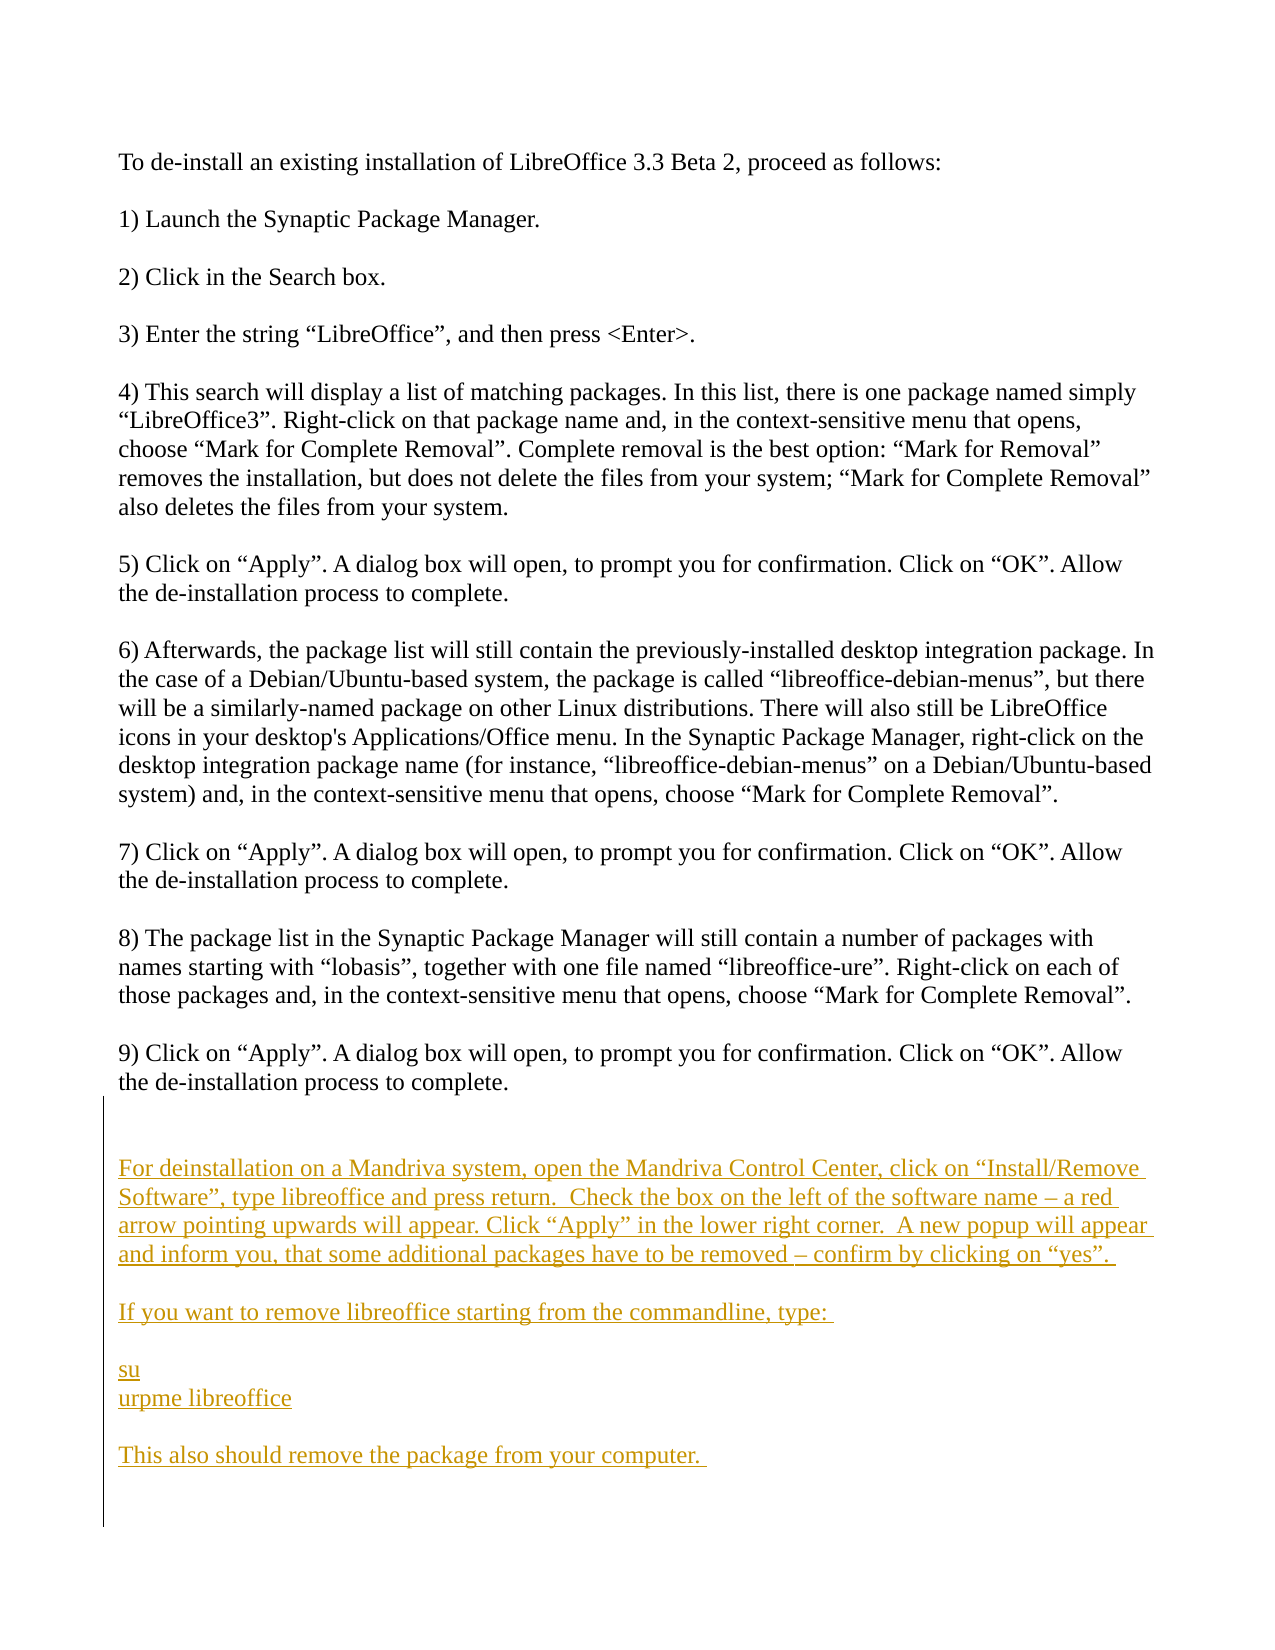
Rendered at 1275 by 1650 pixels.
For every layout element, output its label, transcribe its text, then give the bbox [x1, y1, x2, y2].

text 9) Click on “Apply”. A dialog box will open, to prompt you for confirmation. Click on “OK”. Allow the de-installation process to complete. [118, 1038, 1157, 1096]
text 6) Afterwards, the package list will still contain the previously-installed desktop integration package. In the case of a Debian/Ubuntu-based system, the package is called “libreoffice-debian-menus”, but there will be a similarly-named package on other Linux distributions. There will also still be LibreOffice icons in your desktop's Applications/Office menu. In the Synaptic Package Manager, right-click on the desktop integration package name (for instance, “libreoffice-debian-menus” on a Debian/Ubuntu-based system) and, in the context-sensitive menu that opens, choose “Mark for Complete Removal”. [118, 636, 1157, 808]
text To de-install an existing installation of LibreOffice 3.3 Beta 2, proceed as follows: [118, 147, 1157, 176]
text su [118, 1354, 1157, 1383]
text 8) The package list in the Synaptic Package Manager will still contain a number of packages with names starting with “lobasis”, together with one file named “libreoffice-ure”. Right-click on each of those packages and, in the context-sensitive menu that opens, choose “Mark for Complete Removal”. [118, 923, 1157, 1009]
text 3) Enter the string “LibreOffice”, and then press <Enter>. [118, 319, 1157, 348]
text This also should remove the package from your computer. [118, 1441, 1157, 1469]
text 4) This search will display a list of matching packages. In this list, there is one package named simply “LibreOffice3”. Right-click on that package name and, in the context-sensitive menu that opens, choose “Mark for Complete Removal”. Complete removal is the best option: “Mark for Removal” removes the installation, but does not delete the files from your system; “Mark for Complete Removal” also deletes the files from your system. [118, 377, 1157, 521]
text If you want to remove libreoffice starting from the commandline, type: [118, 1297, 1157, 1326]
text 5) Click on “Apply”. A dialog box will open, to prompt you for confirmation. Click on “OK”. Allow the de-installation process to complete. [118, 521, 1157, 607]
text For deinstallation on a Mandriva system, open the Mandriva Control Center, click on “Install/Remove Software”, type libreoffice and press return. Check the box on the left of the software name – a red arrow pointing upwards will appear. Click “Apply” in the lower right corner. A new popup will appear and inform you, that some additional packages have to be removed – confirm by clicking on “yes”. [118, 1153, 1157, 1268]
text 2) Click in the Search box. [118, 262, 1157, 291]
text urpme libreoffice [118, 1383, 1157, 1412]
text 7) Click on “Apply”. A dialog box will open, to prompt you for confirmation. Click on “OK”. Allow the de-installation process to complete. [118, 837, 1157, 894]
text 1) Launch the Synaptic Package Manager. [118, 204, 1157, 262]
